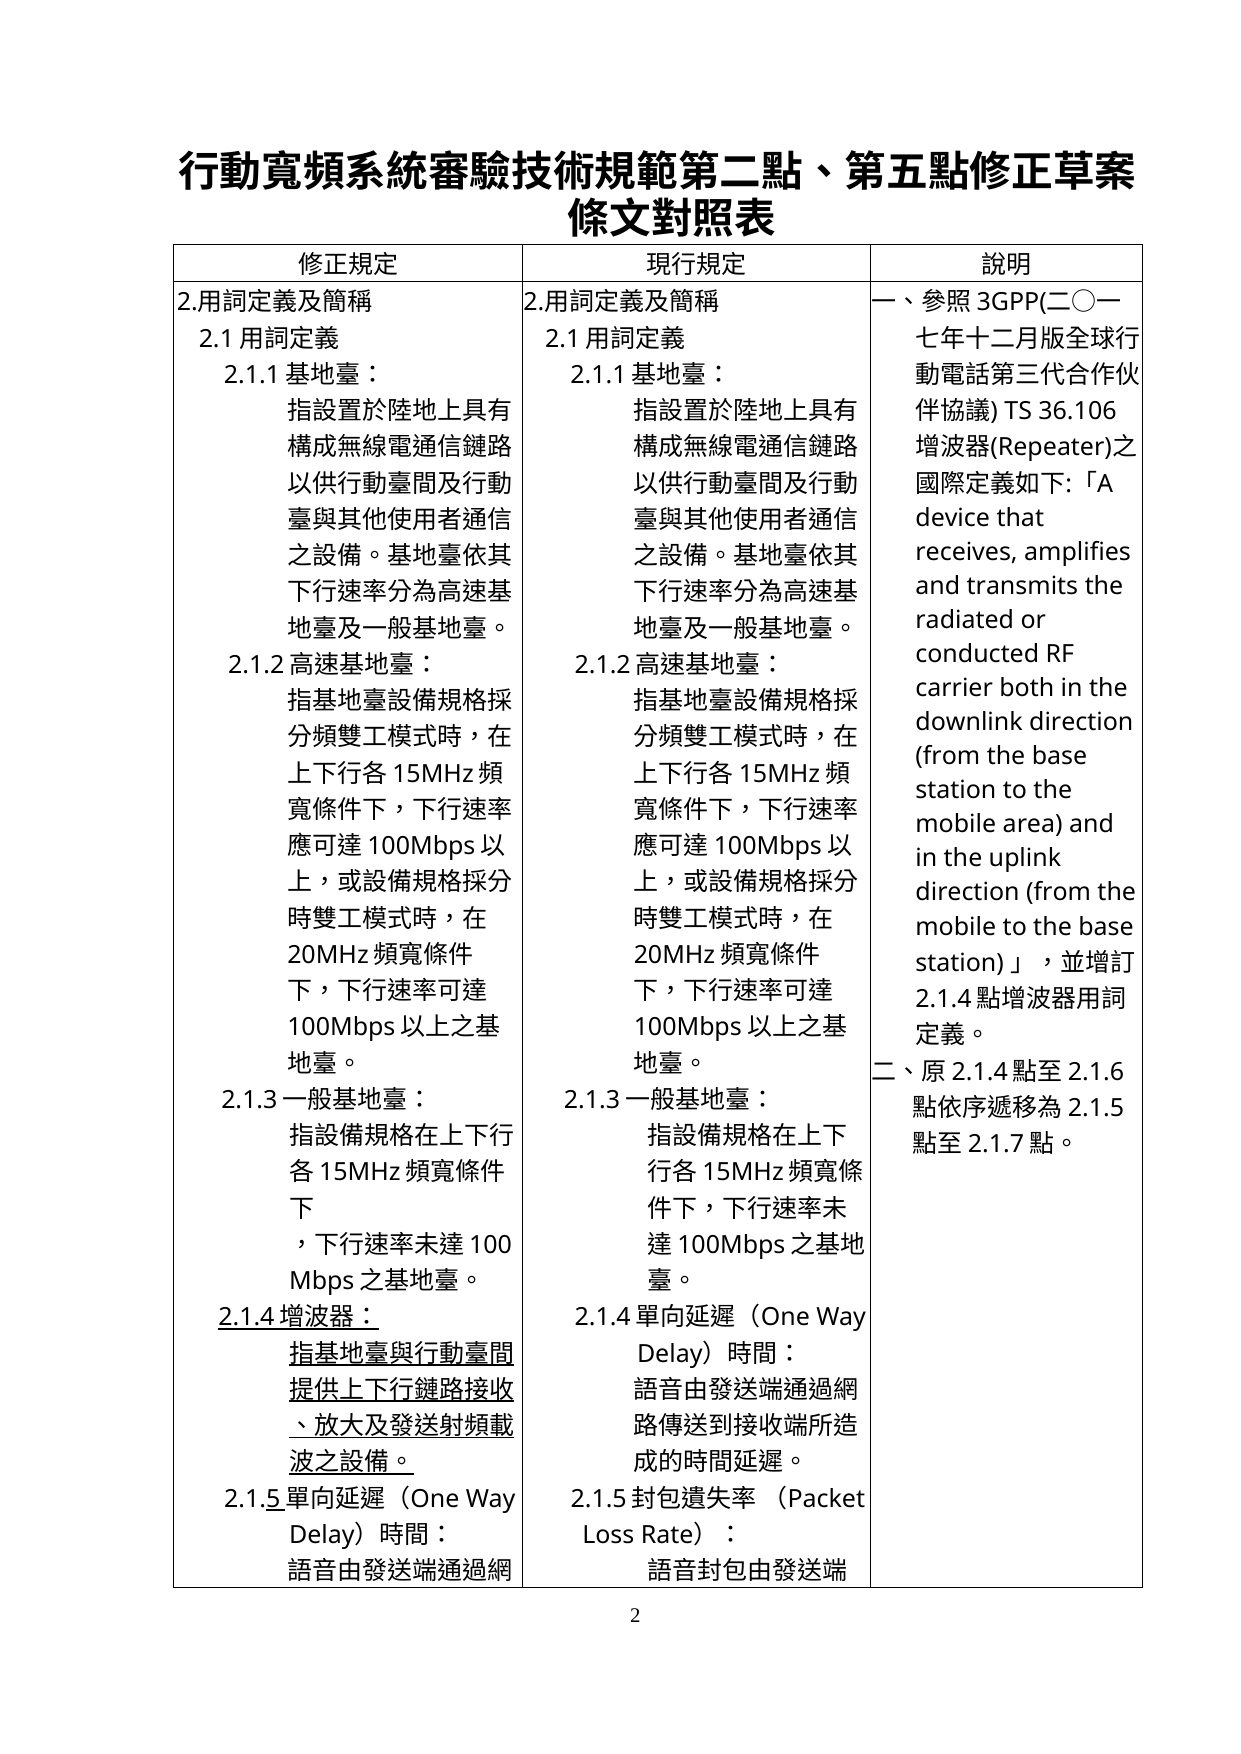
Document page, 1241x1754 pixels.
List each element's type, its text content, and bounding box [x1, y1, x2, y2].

table_cell 一、參照3GPP(二○一七年十二月版全球行動電話第三代合作伙伴協議) TS 36.106增波器(Repeater)之國際定義如下:「A device that receives, amplifies and transmits the radiated or conducted RF carrier both in the downlink direction (from the base station to the mobile area) and in the uplink direction (from the mobile to the base station) 」，並增訂2.1.4點增波器用詞定義。 二、原2.1.4點至2.1.6點依序遞移為2.1.5點至2.1.7點。 [871, 282, 1142, 1587]
text 行動寬頻系統審驗技術規範第二點、第五點修正草案條文對照表 [177, 148, 1137, 243]
table_header 修正規定 [174, 245, 522, 281]
table_cell 2.用詞定義及簡稱 2.1用詞定義 2.1.1基地臺： 指設置於陸地上具有構成無線電通信鏈路以供行動臺間及行動臺與其他使用者通信之設備。基地臺依其下行速率分為高速基地臺及一般基地臺。 2.1.2高速基地臺： 指基地臺設備規格採分頻雙工模式時，在上下行各15MHz頻寬條件下，下行速率應可達100Mbps以上，或設備規格採分時雙工模式時，在20MHz頻寬條件下，下行速率可達100Mbps以上之基地臺。 2.1.3一般基地臺： 指設備規格在上下行各15MHz頻寬條件下，下行速率未達100Mbps之基地臺。 2.1.4單向延遲（One Way Delay）時間： 語音由發送端通過網路傳送到接收端所造成的時間延遲。 2.1.5封包遺失率 （Packet Loss Rate）： 語音封包由發送端 [523, 282, 870, 1587]
table_cell 2.用詞定義及簡稱 2.1用詞定義 2.1.1基地臺： 指設置於陸地上具有構成無線電通信鏈路以供行動臺間及行動臺與其他使用者通信之設備。基地臺依其下行速率分為高速基地臺及一般基地臺。 2.1.2高速基地臺： 指基地臺設備規格採分頻雙工模式時，在上下行各15MHz頻寬條件下，下行速率應可達100Mbps以上，或設備規格採分時雙工模式時，在20MHz頻寬條件下，下行速率可達100Mbps以上之基地臺。 2.1.3一般基地臺： 指設備規格在上下行各15MHz頻寬條件下 ，下行速率未達100 Mbps之基地臺。 2.1.4增波器： 指基地臺與行動臺間提供上下行鏈路接收 、放大及發送射頻載波之設備。 2.1.5單向延遲（One Way Delay）時間： 語音由發送端通過網 [174, 282, 522, 1587]
table_header 說明 [871, 245, 1142, 281]
table_header 現行規定 [523, 245, 870, 281]
